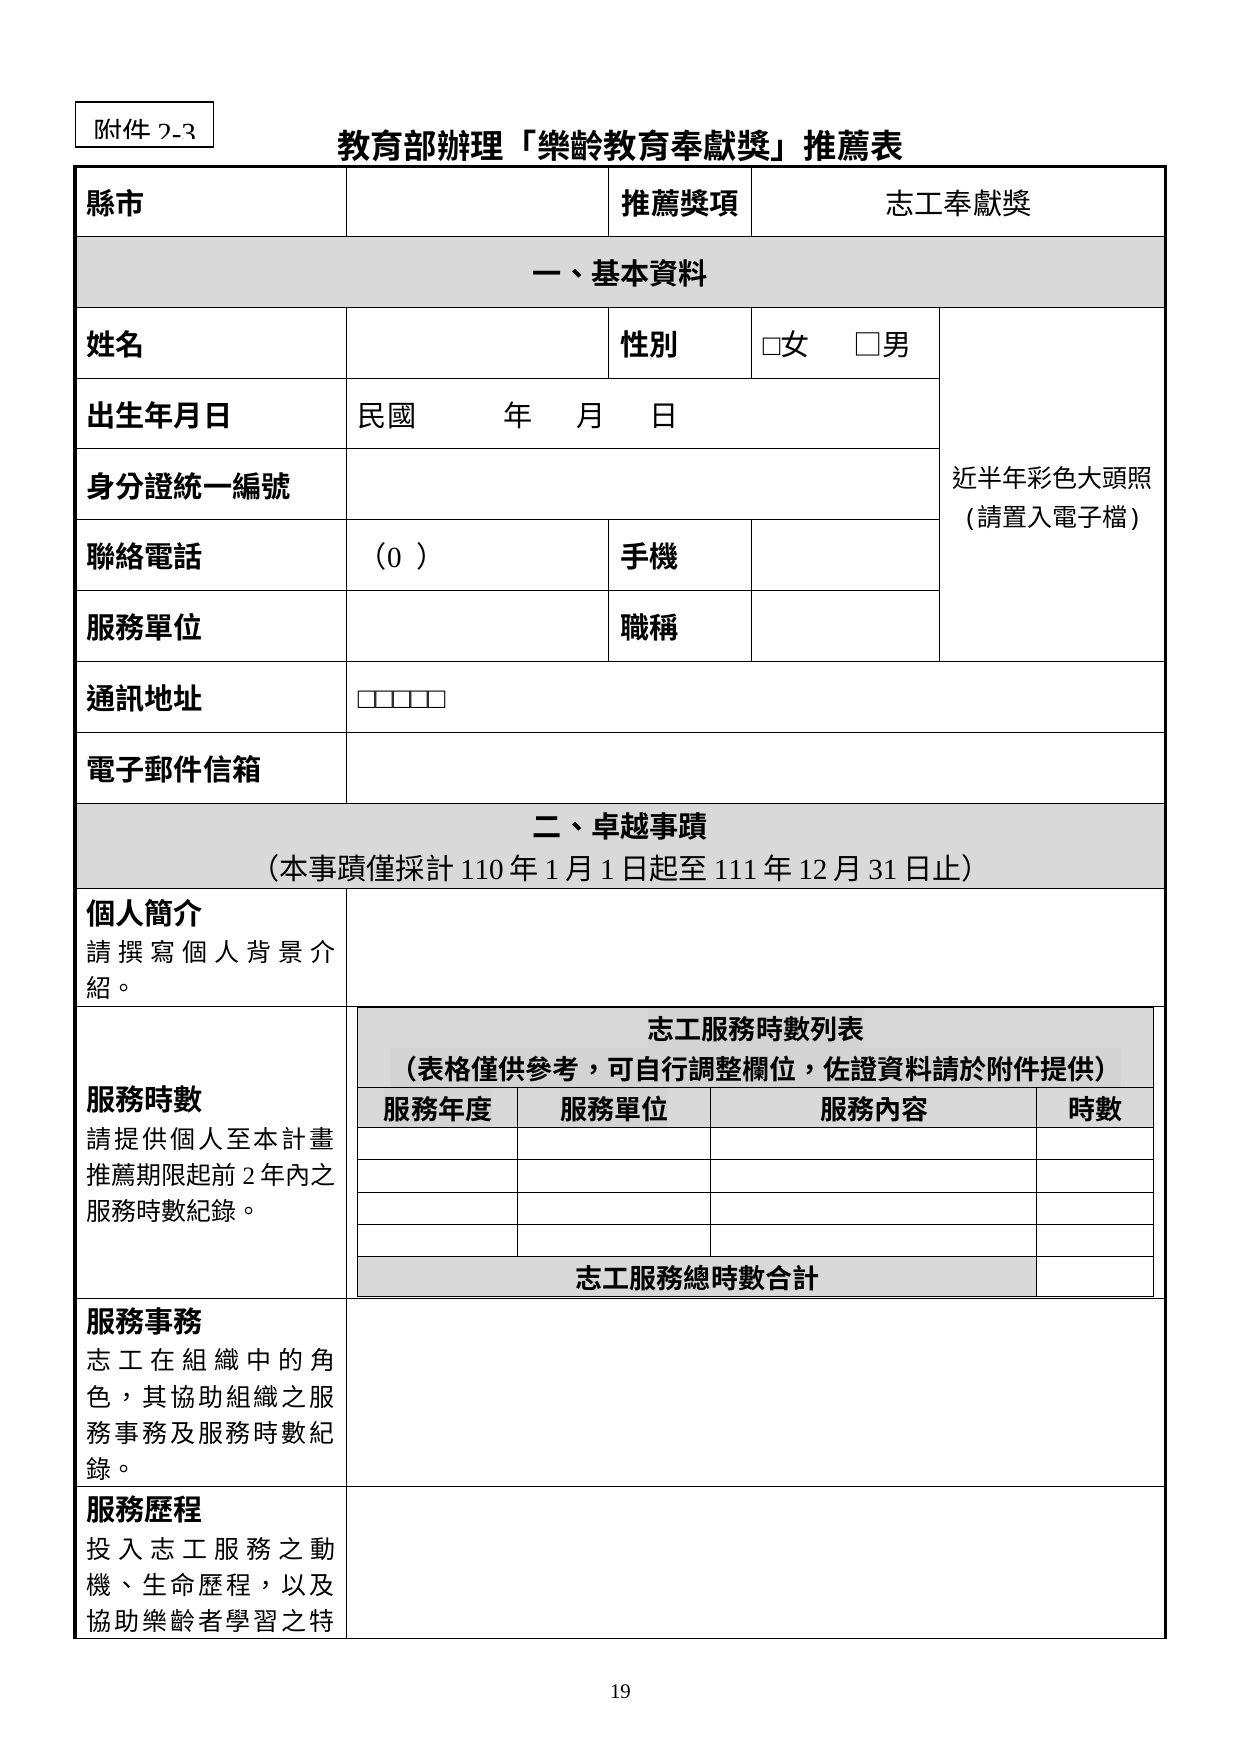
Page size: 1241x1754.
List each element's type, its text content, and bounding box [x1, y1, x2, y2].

table_cell [518, 1193, 710, 1224]
table_cell [518, 1225, 710, 1256]
table_cell [347, 308, 608, 377]
table_cell 手機 [609, 520, 751, 590]
table_cell [711, 1160, 1036, 1192]
table_cell 民國 年 月 日 [347, 379, 939, 448]
table_cell [711, 1128, 1036, 1159]
table_cell 性別 [609, 308, 751, 377]
table_cell [347, 1299, 1164, 1486]
table_cell [358, 1128, 517, 1159]
table_cell 職稱 [609, 591, 751, 661]
table_cell [752, 520, 939, 590]
table_cell [1037, 1225, 1153, 1256]
table_cell （0 ） [347, 520, 608, 590]
table_cell 電子郵件信箱 [77, 733, 346, 802]
table_cell 一、基本資料 [77, 237, 1164, 307]
table_cell [711, 1193, 1036, 1224]
table_cell [1037, 1160, 1153, 1192]
table_cell 二、卓越事蹟 （本事蹟僅採計110年1月1日起至111年12月31日止） [77, 804, 1164, 888]
table_cell 出生年月日 [77, 379, 346, 448]
table_cell 近半年彩色大頭照 (請置入電子檔) [940, 308, 1164, 661]
table_header 志工服務時數列表 （表格僅供參考，可自行調整欄位，佐證資料請於附件提供） [358, 1008, 1153, 1087]
table_cell [518, 1128, 710, 1159]
table_cell [347, 1487, 1164, 1638]
table_cell [1154, 1007, 1164, 1297]
table_cell [752, 591, 939, 661]
table_header 志工奉獻獎 [752, 168, 1164, 236]
table_header [347, 168, 608, 236]
table_header 推薦獎項 [609, 168, 751, 236]
table_cell [358, 1225, 517, 1256]
table_cell □女 □男 [752, 308, 939, 377]
table_cell [358, 1193, 517, 1224]
table_cell [347, 733, 1164, 802]
table_cell [358, 1160, 517, 1192]
table_cell 服務內容 [711, 1088, 1036, 1127]
table_cell [347, 449, 939, 519]
text 附件2-3 [91, 110, 197, 139]
table_cell 身分證統一編號 [77, 449, 346, 519]
table_cell 服務單位 [518, 1088, 710, 1127]
table_cell 服務單位 [77, 591, 346, 661]
table_cell 服務年度 [358, 1088, 517, 1127]
table_cell [1037, 1193, 1153, 1224]
table_cell [518, 1160, 710, 1192]
table_cell 個人簡介 請撰寫個人背景介紹。 [77, 889, 346, 1006]
table_cell 聯絡電話 [77, 520, 346, 590]
table_cell [347, 591, 608, 661]
table_cell 服務事務 志工在組織中的角色，其協助組織之服務事務及服務時數紀錄。 [77, 1299, 346, 1486]
table_cell 服務歷程 投入志工服務之動機、生命歷程，以及協助樂齡者學習之特 [77, 1487, 346, 1638]
table_cell 服務時數 請提供個人至本計畫推薦期限起前2年內之服務時數紀錄。 [77, 1007, 346, 1297]
table_cell [1037, 1257, 1153, 1296]
table_cell 姓名 [77, 308, 346, 377]
table_cell [1037, 1128, 1153, 1159]
table_header 縣市 [77, 168, 346, 236]
table_cell 時數 [1037, 1088, 1153, 1127]
table_cell 通訊地址 [77, 662, 346, 732]
table_cell 志工服務總時數合計 [358, 1257, 1036, 1296]
table_cell [347, 889, 1164, 1006]
table_cell [711, 1225, 1036, 1256]
text 教育部辦理「樂齡教育奉獻獎」推薦表 [74, 102, 1165, 165]
table_cell □□□□□ [347, 662, 1164, 732]
table_cell [347, 1007, 357, 1297]
